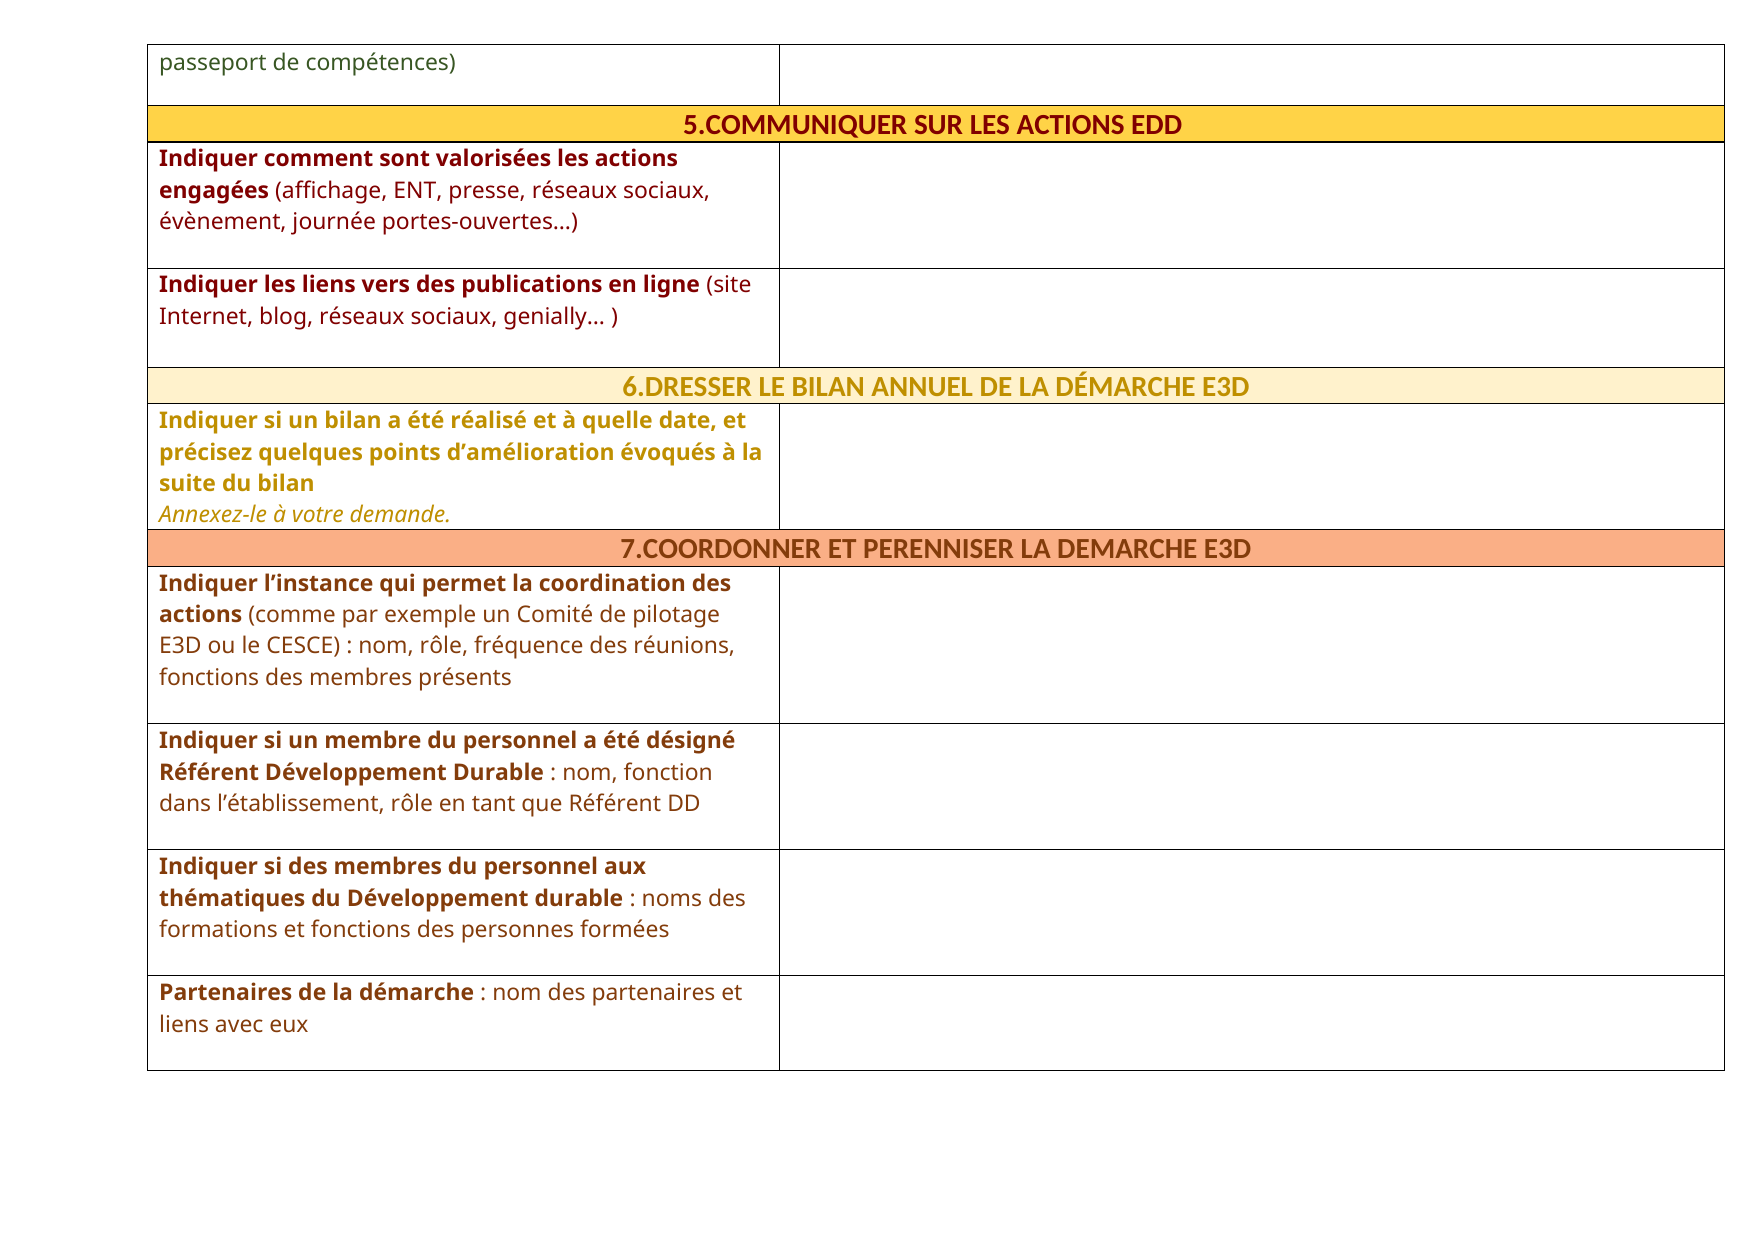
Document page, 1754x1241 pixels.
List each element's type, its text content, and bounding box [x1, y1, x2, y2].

table_cell Indiquer si un membre du personnel a été désigné Référent Développement Durable : nom, fonction dans l’établissement, rôle en tant que Référent DD [148, 724, 779, 849]
table_cell Indiquer si des membres du personnel aux thématiques du Développement durable : noms des formations et fonctions des personnes formées [148, 850, 779, 975]
table_cell [780, 976, 1724, 1070]
table_cell Indiquer les liens vers des publications en ligne (site Internet, blog, réseaux sociaux, genially… ) [148, 269, 779, 367]
table_cell [780, 404, 1724, 529]
table_cell [780, 850, 1724, 975]
table_cell 7.COORDONNER ET PERENNISER LA DEMARCHE E3D [148, 530, 1724, 566]
table_cell [780, 724, 1724, 849]
table_cell Indiquer l’instance qui permet la coordination des actions (comme par exemple un Comité de pilotage E3D ou le CESCE) : nom, rôle, fréquence des réunions, fonctions des membres présents [148, 567, 779, 723]
table_cell 6.DRESSER LE BILAN ANNUEL DE LA DÉMARCHE E3D [148, 368, 1724, 403]
table_cell Partenaires de la démarche : nom des partenaires et liens avec eux [148, 976, 779, 1070]
table_cell passeport de compétences) [148, 45, 779, 105]
table_cell Indiquer comment sont valorisées les actions engagées (affichage, ENT, presse, réseaux sociaux, évènement, journée portes-ouvertes…) [148, 143, 779, 267]
table_cell 5.COMMUNIQUER SUR LES ACTIONS EDD [148, 106, 1724, 141]
table_cell [780, 269, 1724, 367]
table_cell [780, 45, 1724, 105]
table_cell Indiquer si un bilan a été réalisé et à quelle date, et précisez quelques points d’amélioration évoqués à la suite du bilan Annexez-le à votre demande. [148, 404, 779, 529]
table_cell [780, 567, 1724, 723]
table_cell [780, 143, 1724, 267]
